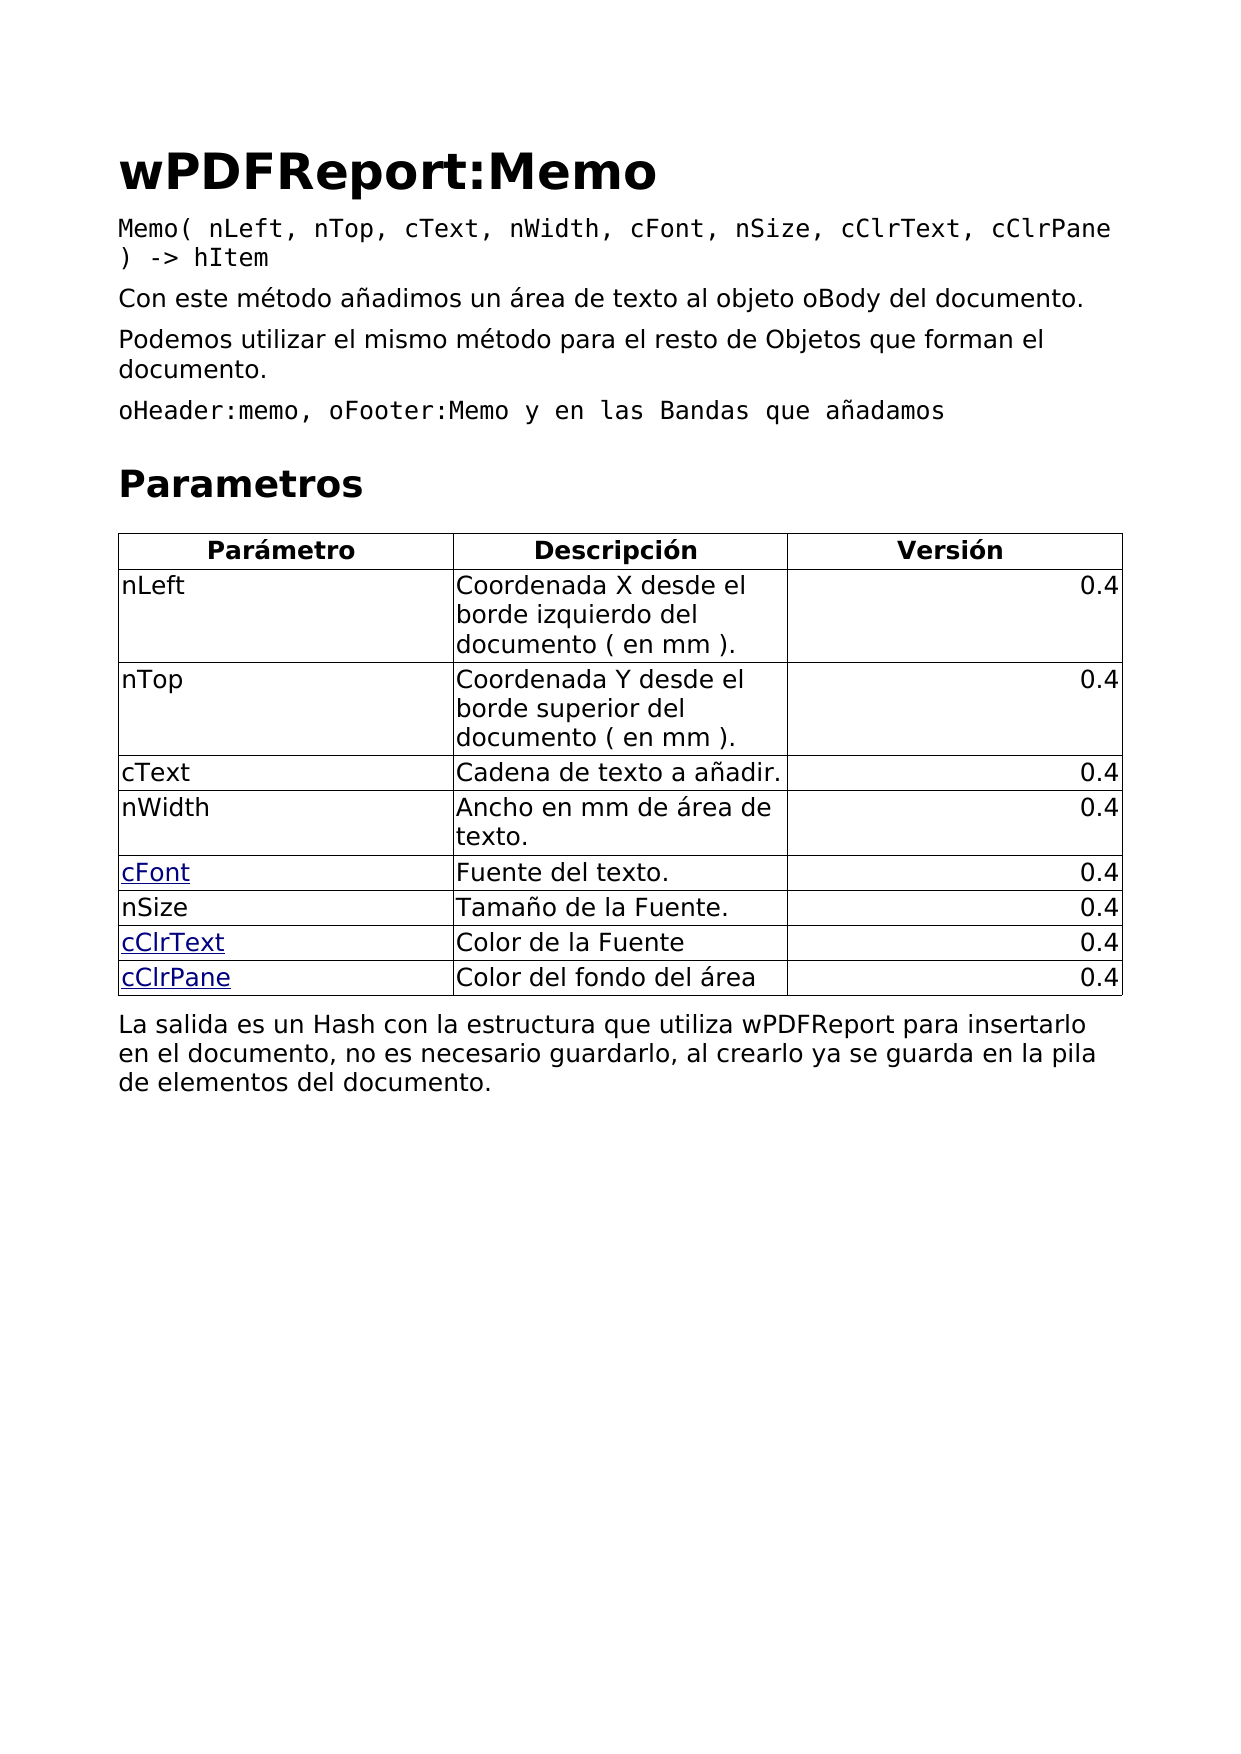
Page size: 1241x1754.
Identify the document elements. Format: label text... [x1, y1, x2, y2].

text Memo( nLeft, nTop, cText, nWidth, cFont, nSize, cClrText, cClrPane ) -> hItem [118, 214, 1122, 272]
table_cell 0.4 [788, 856, 1122, 890]
table_cell Cadena de texto a añadir. [454, 756, 787, 790]
table_cell Tamaño de la Fuente. [454, 891, 787, 925]
table_cell Fuente del texto. [454, 856, 787, 890]
table_cell cClrPane [119, 961, 453, 995]
text Podemos utilizar el mismo método para el resto de Objetos que forman el documento. [118, 326, 1122, 384]
table_cell cClrText [119, 926, 453, 960]
text Con este método añadimos un área de texto al objeto oBody del documento. [118, 284, 1122, 313]
table_cell 0.4 [788, 663, 1122, 755]
table_header Versión [788, 534, 1122, 568]
table_cell 0.4 [788, 756, 1122, 790]
table_cell Color de la Fuente [454, 926, 787, 960]
table_cell 0.4 [788, 891, 1122, 925]
table_cell 0.4 [788, 570, 1122, 662]
table_cell nTop [119, 663, 453, 755]
table_cell nWidth [119, 791, 453, 855]
table_cell Coordenada X desde el borde izquierdo del documento ( en mm ). [454, 570, 787, 662]
text La salida es un Hash con la estructura que utiliza wPDFReport para insertarlo en el documento, no es necesario guardarlo, al crearlo ya se guarda en la pila de elementos del documento. [118, 1010, 1122, 1097]
table_cell cFont [119, 856, 453, 890]
table_cell 0.4 [788, 791, 1122, 855]
subtitle Parametros [118, 462, 1122, 506]
table_cell 0.4 [788, 926, 1122, 960]
table_cell cText [119, 756, 453, 790]
table_cell nSize [119, 891, 453, 925]
table_cell 0.4 [788, 961, 1122, 995]
table_header Descripción [454, 534, 787, 568]
text oHeader:memo, oFooter:Memo y en las Bandas que añadamos [118, 396, 1122, 426]
table_cell Ancho en mm de área de texto. [454, 791, 787, 855]
table_cell Coordenada Y desde el borde superior del documento ( en mm ). [454, 663, 787, 755]
table_cell Color del fondo del área [454, 961, 787, 995]
table_cell nLeft [119, 570, 453, 662]
table_header Parámetro [119, 534, 453, 568]
subtitle wPDFReport:Memo [118, 143, 1122, 201]
